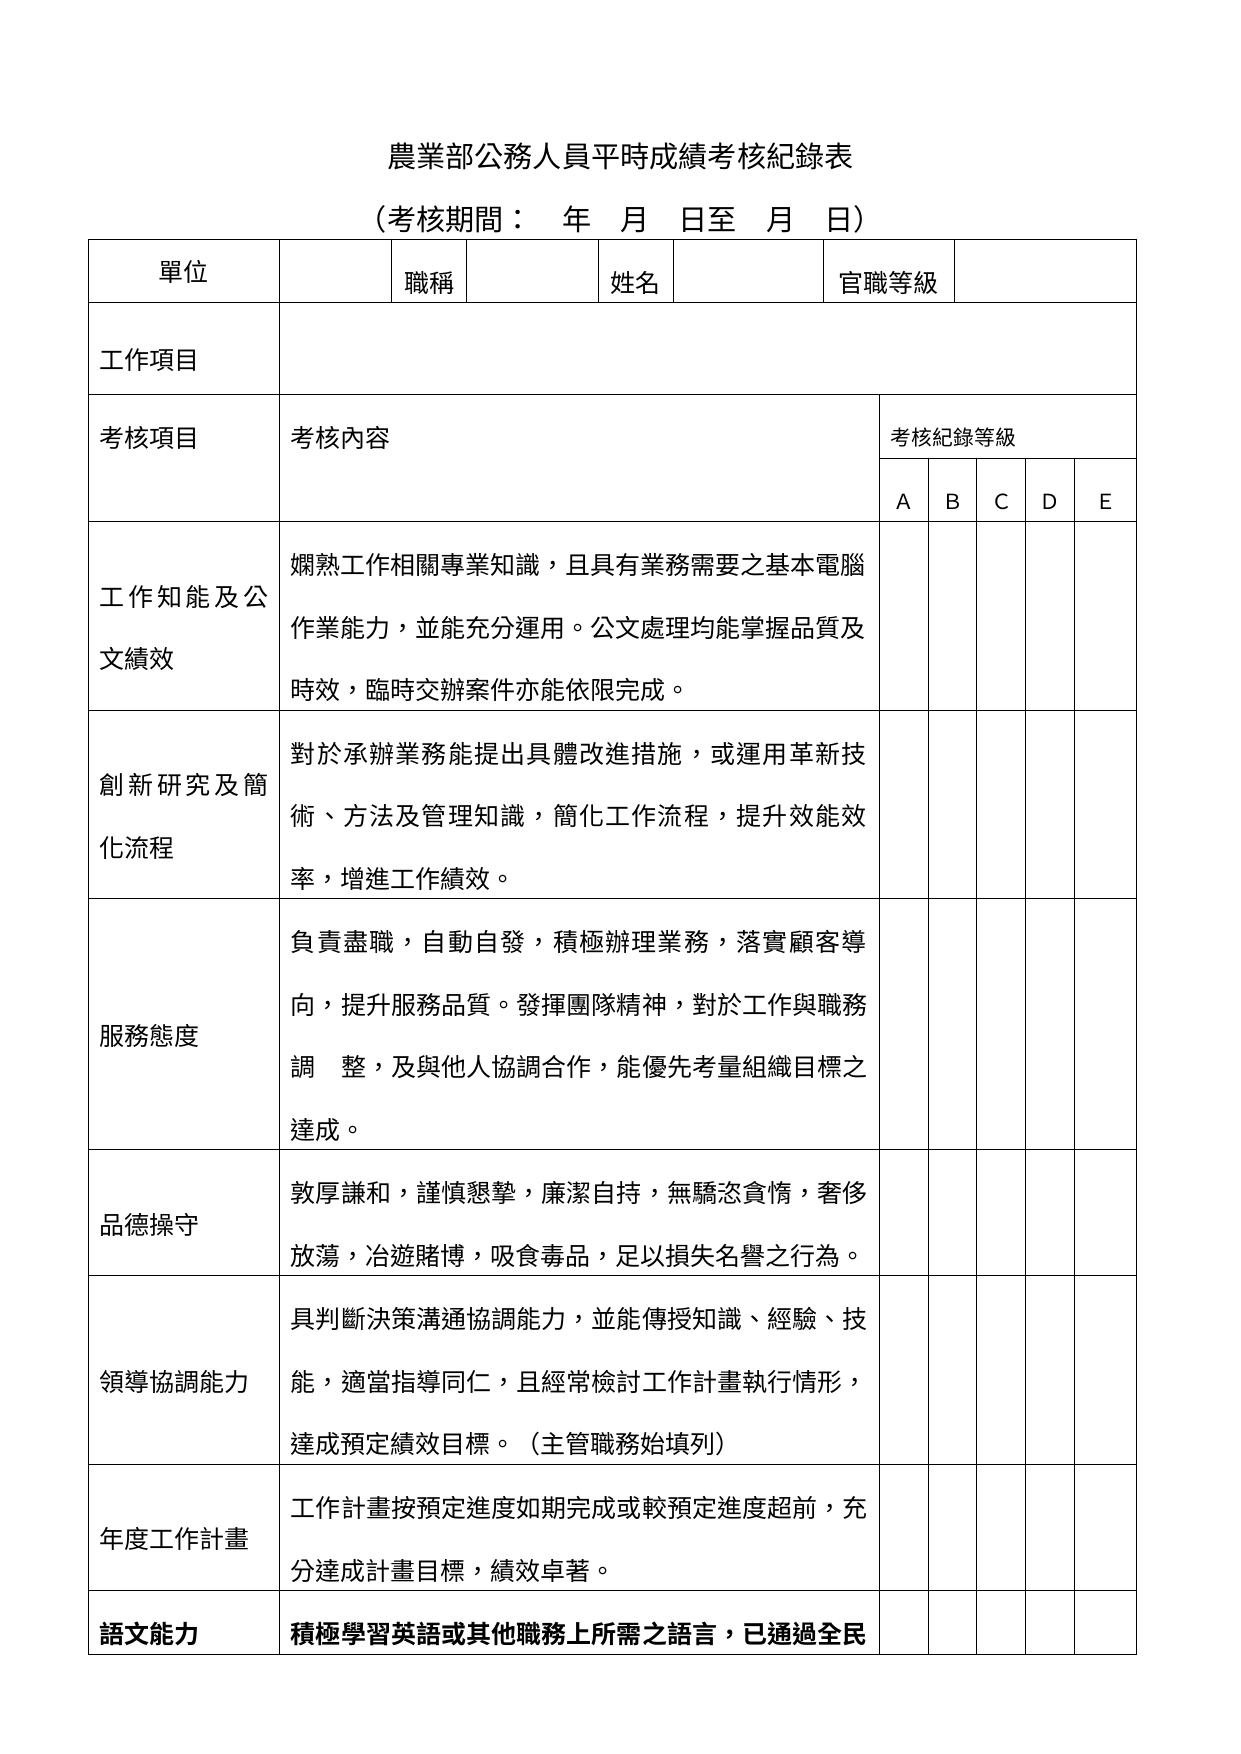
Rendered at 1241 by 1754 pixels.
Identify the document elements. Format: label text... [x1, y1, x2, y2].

table_cell 負責盡職，自動自發，積極辦理業務，落實顧客導向，提升服務品質。發揮團隊精神，對於工作與職務調 整，及與他人協調合作，能優先考量組織目標之達成。 [280, 899, 879, 1149]
table_cell [977, 711, 1025, 898]
table_cell [880, 1465, 928, 1590]
table_cell [1026, 899, 1074, 1149]
table_cell 工作知能及公文績效 [89, 522, 279, 710]
table_cell 嫻熟工作相關專業知識，且具有業務需要之基本電腦作業能力，並能充分運用。公文處理均能掌握品質及時效，臨時交辦案件亦能依限完成。 [280, 522, 879, 710]
table_cell [929, 711, 976, 898]
table_cell [929, 1465, 976, 1590]
table_cell [977, 1591, 1025, 1653]
table_cell 創新研究及簡化流程 [89, 711, 279, 898]
table_cell 語文能力 [89, 1591, 279, 1653]
table_cell 考核項目 [89, 395, 279, 521]
table_cell 服務態度 [89, 899, 279, 1149]
table_cell 積極學習英語或其他職務上所需之語言，已通過全民 [280, 1591, 879, 1653]
table_header 姓名 [599, 240, 673, 302]
table_cell [929, 1591, 976, 1653]
table_cell [1075, 1150, 1136, 1275]
table_cell [1026, 522, 1074, 710]
table_header [280, 240, 391, 302]
table_cell Ａ [880, 459, 928, 521]
table_cell [1075, 1465, 1136, 1590]
table_header 職稱 [392, 240, 466, 302]
table_cell [1026, 711, 1074, 898]
table_header [674, 240, 823, 302]
table_cell [977, 899, 1025, 1149]
table_cell 工作計畫按預定進度如期完成或較預定進度超前，充分達成計畫目標，績效卓著。 [280, 1465, 879, 1590]
table_header [467, 240, 598, 302]
table_cell 對於承辦業務能提出具體改進措施，或運用革新技術、方法及管理知識，簡化工作流程，提升效能效率，增進工作績效。 [280, 711, 879, 898]
table_cell [1075, 522, 1136, 710]
table_cell Ｃ [977, 459, 1025, 521]
table_cell [280, 303, 1136, 394]
table_header 官職等級 [824, 240, 954, 302]
table_cell [1075, 1276, 1136, 1464]
table_cell Ｂ [929, 459, 976, 521]
table_cell [929, 1150, 976, 1275]
table_cell Ｄ [1026, 459, 1074, 521]
table_cell [880, 1276, 928, 1464]
table_cell 考核紀錄等級 [880, 395, 1136, 458]
table_cell 工作項目 [89, 303, 279, 394]
text （考核期間： 年 月 日至 月 日） [118, 176, 1122, 238]
table_cell [880, 711, 928, 898]
table_cell 年度工作計畫 [89, 1465, 279, 1590]
table_cell [977, 1465, 1025, 1590]
table_cell 品德操守 [89, 1150, 279, 1275]
table_cell 敦厚謙和，謹慎懇摯，廉潔自持，無驕恣貪惰，奢侈放蕩，冶遊賭博，吸食毒品，足以損失名譽之行為。 [280, 1150, 879, 1275]
table_cell [1026, 1591, 1074, 1653]
table_cell [977, 1276, 1025, 1464]
table_header 單位 [89, 240, 279, 302]
table_cell Ｅ [1075, 459, 1136, 521]
table_cell [1075, 899, 1136, 1149]
table_cell [880, 1150, 928, 1275]
table_cell [1075, 711, 1136, 898]
table_header [955, 240, 1136, 302]
table_cell [1075, 1591, 1136, 1653]
table_cell [977, 522, 1025, 710]
table_cell [1026, 1276, 1074, 1464]
table_cell [1026, 1465, 1074, 1590]
table_cell [880, 899, 928, 1149]
table_cell 考核內容 [280, 395, 879, 521]
table_cell [929, 522, 976, 710]
table_cell [977, 1150, 1025, 1275]
table_cell [929, 899, 976, 1149]
table_cell [1026, 1150, 1074, 1275]
table_cell [880, 522, 928, 710]
text 農業部公務人員平時成績考核紀錄表 [118, 113, 1122, 176]
table_cell 具判斷決策溝通協調能力，並能傳授知識、經驗、技能，適當指導同仁，且經常檢討工作計畫執行情形，達成預定績效目標。（主管職務始填列） [280, 1276, 879, 1464]
table_cell [929, 1276, 976, 1464]
table_cell [880, 1591, 928, 1653]
table_cell 領導協調能力 [89, 1276, 279, 1464]
